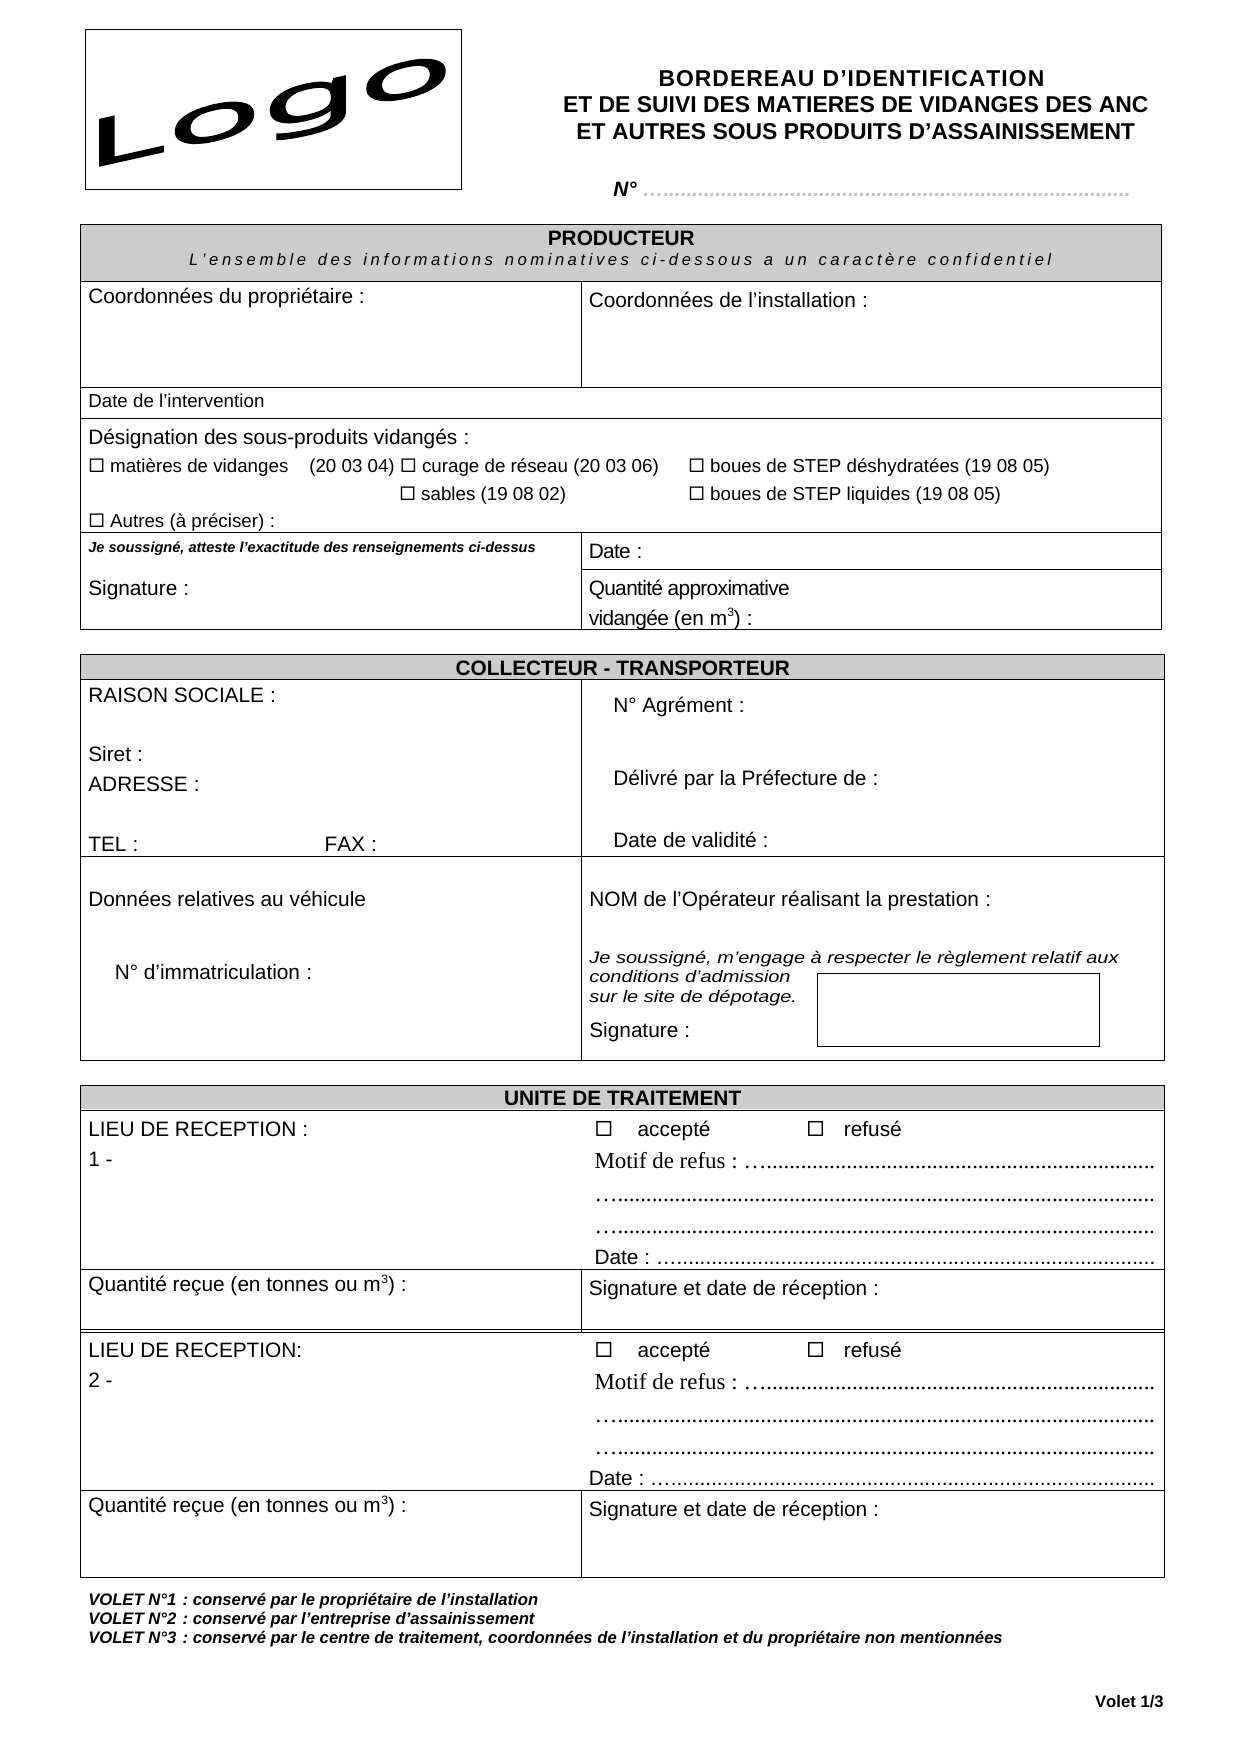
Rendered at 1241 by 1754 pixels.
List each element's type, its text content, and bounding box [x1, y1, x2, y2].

text Volet 1/3 [89, 1691, 1163, 1711]
table_cell Données relatives au véhicule N° d’immatriculation : [81, 857, 581, 1059]
table_cell Quantité approximative vidangée (en m3) : [582, 570, 1161, 629]
table_cell UNITE DE TRAITEMENT [81, 1086, 1164, 1109]
table_cell Coordonnées du propriétaire : [81, 282, 581, 387]
table_cell Quantité reçue (en tonnes ou m3) : [81, 1270, 581, 1329]
table_cell Quantité reçue (en tonnes ou m3) : [81, 1491, 581, 1577]
table_cell NOM de l’Opérateur réalisant la prestation : [582, 857, 1164, 941]
table_cell PRODUCTEUR L’ensemble des informations nominatives ci-dessous a un caractère confidentiel [81, 225, 1161, 281]
table_cell Date de l’intervention [81, 388, 581, 418]
table_cell [581, 388, 1161, 418]
table_cell £ accepté £ refusé Motif de refus : ….................................................................... ….............................................................................................. ….............................................................................................. Date : ….................................................................................... [581, 1333, 1164, 1490]
table_cell Je soussigné, m’engage à respecter le règlement relatif aux conditions d’admission sur le site de dépotage. Signature : [582, 941, 1164, 1059]
table_cell Signature et date de réception : [582, 1491, 1164, 1577]
table_cell LIEU DE RECEPTION : 1 - [81, 1111, 581, 1268]
table_cell Désignation des sous-produits vidangés :  matières de vidanges (20 03 04)  curage de réseau (20 03 06)  boues de STEP déshydratées (19 08 05)  sables (19 08 02)  boues de STEP liquides (19 08 05)  Autres (à préciser) : [81, 419, 1161, 532]
table_cell LIEU DE RECEPTION: 2 - [81, 1333, 581, 1490]
table_cell £ accepté £ refusé Motif de refus : ….................................................................... ….............................................................................................. ….............................................................................................. Date : …................................................................................... [581, 1111, 1164, 1268]
table_header [81, 630, 1164, 654]
table_cell VOLET N°1 : conservé par le propriétaire de l’installation VOLET N°2 : conservé par l’entreprise d’assainissement VOLET N°3 : conservé par le centre de traitement, coordonnées de l’installation et du propriétaire non mentionnées [81, 1578, 1164, 1647]
table_cell Coordonnées de l’installation : [582, 282, 1161, 387]
table_cell Date : [582, 533, 1161, 568]
table_cell Signature et date de réception : [582, 1270, 1164, 1329]
table_header BORDEREAU D’IDENTIFICATION ET DE SUIVI DES MATIERES DE VIDANGES DES ANC ET AUTRES SOUS PRODUITS D’ASSAINISSEMENT N° …................................................................................. [81, 59, 1162, 224]
table_cell RAISON SOCIALE : Siret : ADRESSE : TEL : FAX : [81, 680, 581, 856]
table_cell N° Agrément : Délivré par la Préfecture de : Date de validité : [582, 680, 1164, 856]
table_cell [81, 1061, 1164, 1084]
table_cell COLLECTEUR - TRANSPORTEUR [81, 655, 1164, 679]
table_cell Signature : [81, 569, 581, 629]
table_cell Je soussigné, atteste l’exactitude des renseignements ci-dessus [81, 533, 581, 568]
